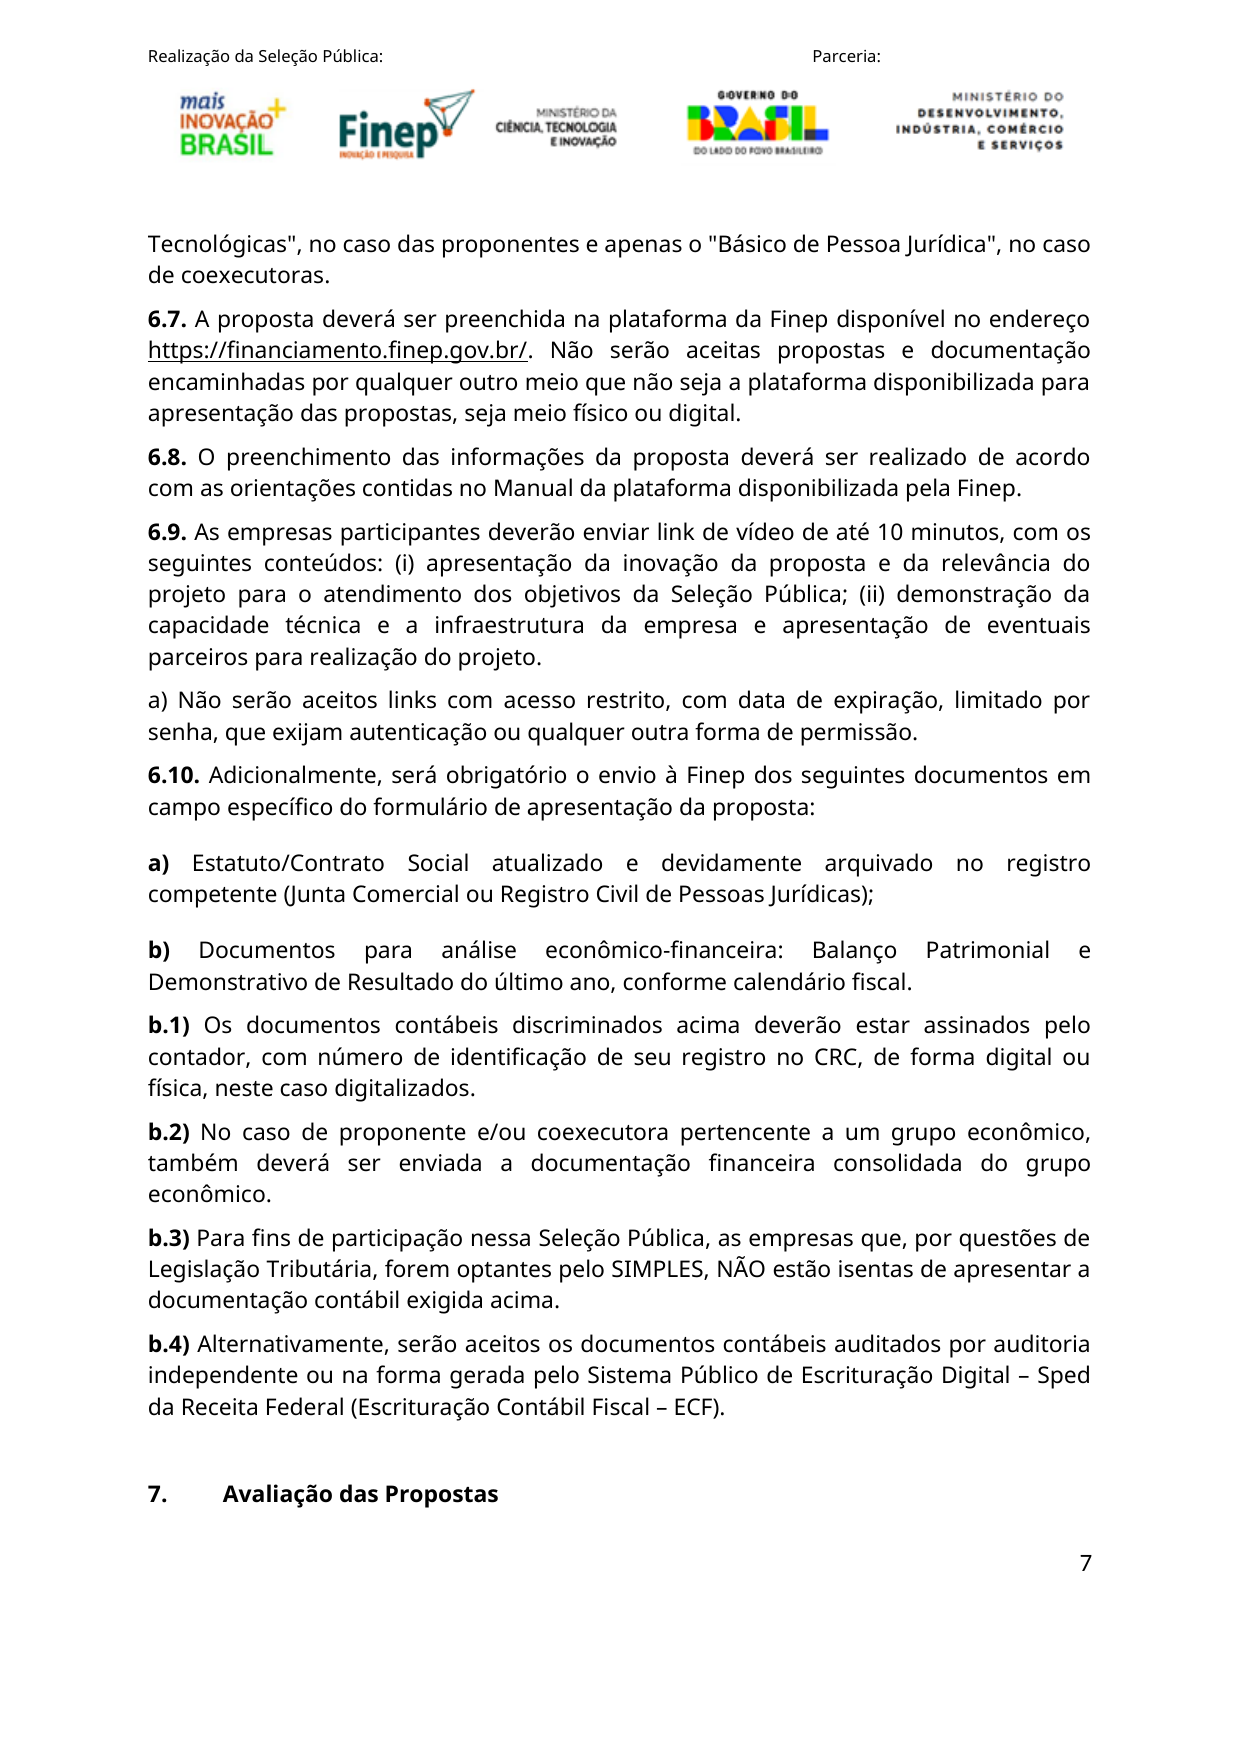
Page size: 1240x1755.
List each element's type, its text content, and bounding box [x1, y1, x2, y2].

text 6.8. O preenchimento das informações da proposta deverá ser realizado de acordo com as orientações contidas no Manual da plataforma disponibilizada pela Finep. [148, 441, 1092, 503]
text a) Não serão aceitos links com acesso restrito, com data de expiração, limitado por senha, que exijam autenticação ou qualquer outra forma de permissão. [148, 684, 1092, 747]
text b.4) Alternativamente, serão aceitos os documentos contábeis auditados por auditoria independente ou na forma gerada pelo Sistema Público de Escrituração Digital – Sped da Receita Federal (Escrituração Contábil Fiscal – ECF). [148, 1328, 1092, 1422]
text 6.7. A proposta deverá ser preenchida na plataforma da Finep disponível no endereço https://financiamento.finep.gov.br/. Não serão aceitas propostas e documentação encaminhadas por qualquer outro meio que não seja a plataforma disponibilizada para apresentação das propostas, seja meio físico ou digital. [148, 303, 1092, 428]
text 6.9. As empresas participantes deverão enviar link de vídeo de até 10 minutos, com os seguintes conteúdos: (i) apresentação da inovação da proposta e da relevância do projeto para o atendimento dos objetivos da Seleção Pública; (ii) demonstração da capacidade técnica e a infraestrutura da empresa e apresentação de eventuais parceiros para realização do projeto. [148, 516, 1092, 672]
text 6.10. Adicionalmente, será obrigatório o envio à Finep dos seguintes documentos em campo específico do formulário de apresentação da proposta: [148, 759, 1092, 822]
text b.1) Os documentos contábeis discriminados acima deverão estar assinados pelo contador, com número de identificação de seu registro no CRC, de forma digital ou física, neste caso digitalizados. [148, 1009, 1092, 1103]
text b) Documentos para análise econômico-financeira: Balanço Patrimonial e Demonstrativo de Resultado do último ano, conforme calendário fiscal. [148, 934, 1092, 997]
text a) Estatuto/Contrato Social atualizado e devidamente arquivado no registro competente (Junta Comercial ou Registro Civil de Pessoas Jurídicas); [148, 847, 1092, 909]
text Tecnológicas", no caso das proponentes e apenas o "Básico de Pessoa Jurídica", no caso de coexecutoras. [148, 228, 1092, 291]
text b.2) No caso de proponente e/ou coexecutora pertencente a um grupo econômico, também deverá ser enviada a documentação financeira consolidada do grupo econômico. [148, 1116, 1092, 1209]
list Avaliação das Propostas [148, 1478, 1092, 1509]
list b.3) Para fins de participação nessa Seleção Pública, as empresas que, por questões de Legislação Tributária, forem optantes pelo SIMPLES, NÃO estão isentas de apresentar a documentação contábil exigida acima. [148, 1222, 1092, 1316]
